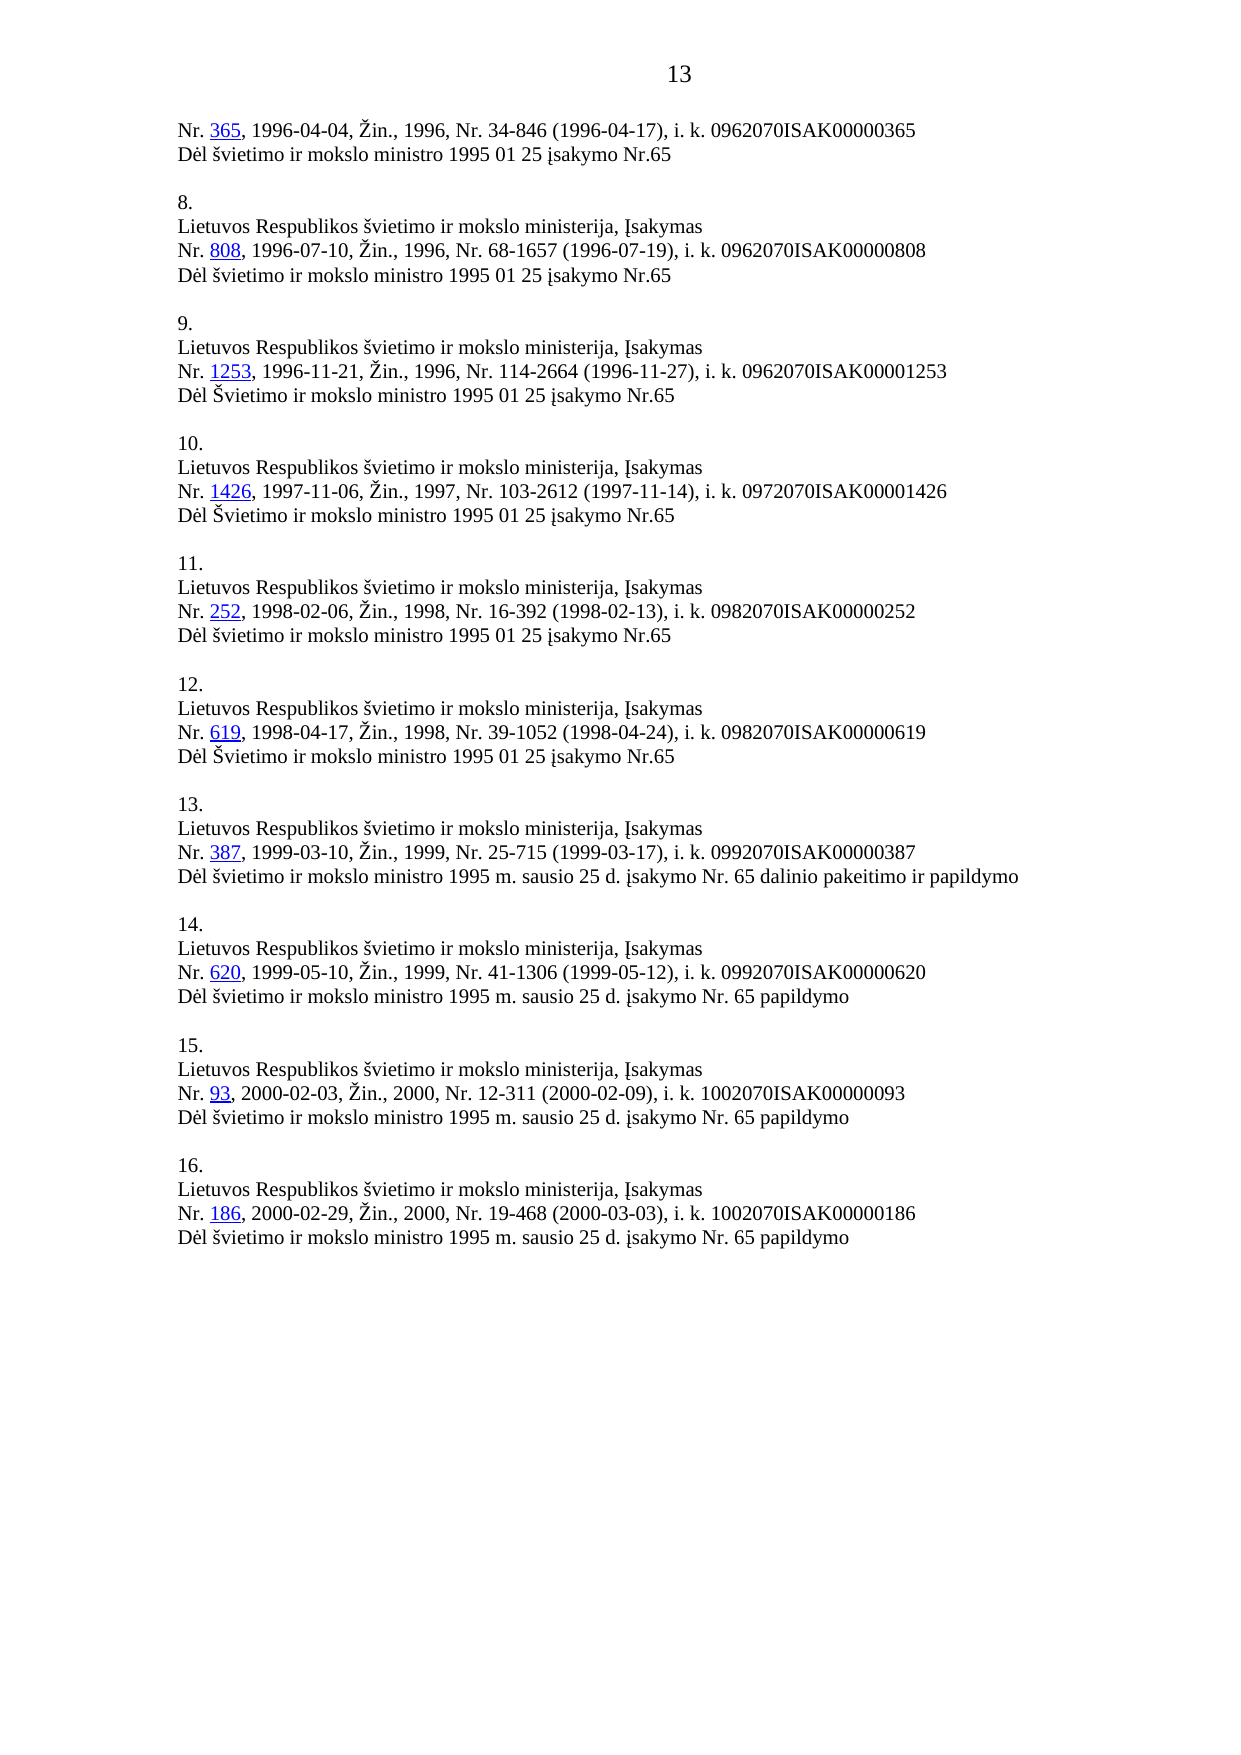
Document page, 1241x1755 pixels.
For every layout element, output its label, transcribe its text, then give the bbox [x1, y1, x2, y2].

text Lietuvos Respublikos švietimo ir mokslo ministerija, Įsakymas [177, 455, 1181, 479]
text 11. [177, 551, 1181, 575]
text Dėl švietimo ir mokslo ministro 1995 01 25 įsakymo Nr.65 [177, 142, 1181, 166]
text Dėl švietimo ir mokslo ministro 1995 m. sausio 25 d. įsakymo Nr. 65 dalinio pakeitimo ir papildymo [177, 864, 1181, 888]
text 13. [177, 792, 1181, 816]
text Dėl švietimo ir mokslo ministro 1995 01 25 įsakymo Nr.65 [177, 623, 1181, 647]
text 12. [177, 672, 1181, 696]
text Lietuvos Respublikos švietimo ir mokslo ministerija, Įsakymas [177, 575, 1181, 599]
text Lietuvos Respublikos švietimo ir mokslo ministerija, Įsakymas [177, 936, 1181, 960]
text 16. [177, 1153, 1181, 1177]
text Nr. 252, 1998-02-06, Žin., 1998, Nr. 16-392 (1998-02-13), i. k. 0982070ISAK00000252 [177, 599, 1181, 623]
text Nr. 619, 1998-04-17, Žin., 1998, Nr. 39-1052 (1998-04-24), i. k. 0982070ISAK00000619 [177, 720, 1181, 744]
text Dėl švietimo ir mokslo ministro 1995 m. sausio 25 d. įsakymo Nr. 65 papildymo [177, 984, 1181, 1008]
text Lietuvos Respublikos švietimo ir mokslo ministerija, Įsakymas [177, 1177, 1181, 1201]
text Lietuvos Respublikos švietimo ir mokslo ministerija, Įsakymas [177, 696, 1181, 720]
text Nr. 808, 1996-07-10, Žin., 1996, Nr. 68-1657 (1996-07-19), i. k. 0962070ISAK00000808 [177, 238, 1181, 262]
text 8. [177, 190, 1181, 214]
text Dėl Švietimo ir mokslo ministro 1995 01 25 įsakymo Nr.65 [177, 503, 1181, 527]
text Dėl Švietimo ir mokslo ministro 1995 01 25 įsakymo Nr.65 [177, 383, 1181, 407]
text Lietuvos Respublikos švietimo ir mokslo ministerija, Įsakymas [177, 214, 1181, 238]
text Nr. 387, 1999-03-10, Žin., 1999, Nr. 25-715 (1999-03-17), i. k. 0992070ISAK00000387 [177, 840, 1181, 864]
text Nr. 186, 2000-02-29, Žin., 2000, Nr. 19-468 (2000-03-03), i. k. 1002070ISAK00000186 [177, 1201, 1181, 1225]
text Nr. 93, 2000-02-03, Žin., 2000, Nr. 12-311 (2000-02-09), i. k. 1002070ISAK00000093 [177, 1081, 1181, 1105]
text Nr. 1426, 1997-11-06, Žin., 1997, Nr. 103-2612 (1997-11-14), i. k. 0972070ISAK00001426 [177, 479, 1181, 503]
text Dėl švietimo ir mokslo ministro 1995 m. sausio 25 d. įsakymo Nr. 65 papildymo [177, 1225, 1181, 1249]
text Dėl Švietimo ir mokslo ministro 1995 01 25 įsakymo Nr.65 [177, 744, 1181, 768]
text Nr. 620, 1999-05-10, Žin., 1999, Nr. 41-1306 (1999-05-12), i. k. 0992070ISAK00000620 [177, 960, 1181, 984]
text Lietuvos Respublikos švietimo ir mokslo ministerija, Įsakymas [177, 1057, 1181, 1081]
text Dėl švietimo ir mokslo ministro 1995 m. sausio 25 d. įsakymo Nr. 65 papildymo [177, 1105, 1181, 1129]
text Lietuvos Respublikos švietimo ir mokslo ministerija, Įsakymas [177, 816, 1181, 840]
text 14. [177, 912, 1181, 936]
text Nr. 365, 1996-04-04, Žin., 1996, Nr. 34-846 (1996-04-17), i. k. 0962070ISAK00000365 [177, 118, 1181, 142]
text Dėl švietimo ir mokslo ministro 1995 01 25 įsakymo Nr.65 [177, 262, 1181, 287]
text 15. [177, 1032, 1181, 1057]
text 10. [177, 431, 1181, 455]
text Lietuvos Respublikos švietimo ir mokslo ministerija, Įsakymas [177, 335, 1181, 359]
text Nr. 1253, 1996-11-21, Žin., 1996, Nr. 114-2664 (1996-11-27), i. k. 0962070ISAK00001253 [177, 359, 1181, 383]
text 9. [177, 311, 1181, 335]
